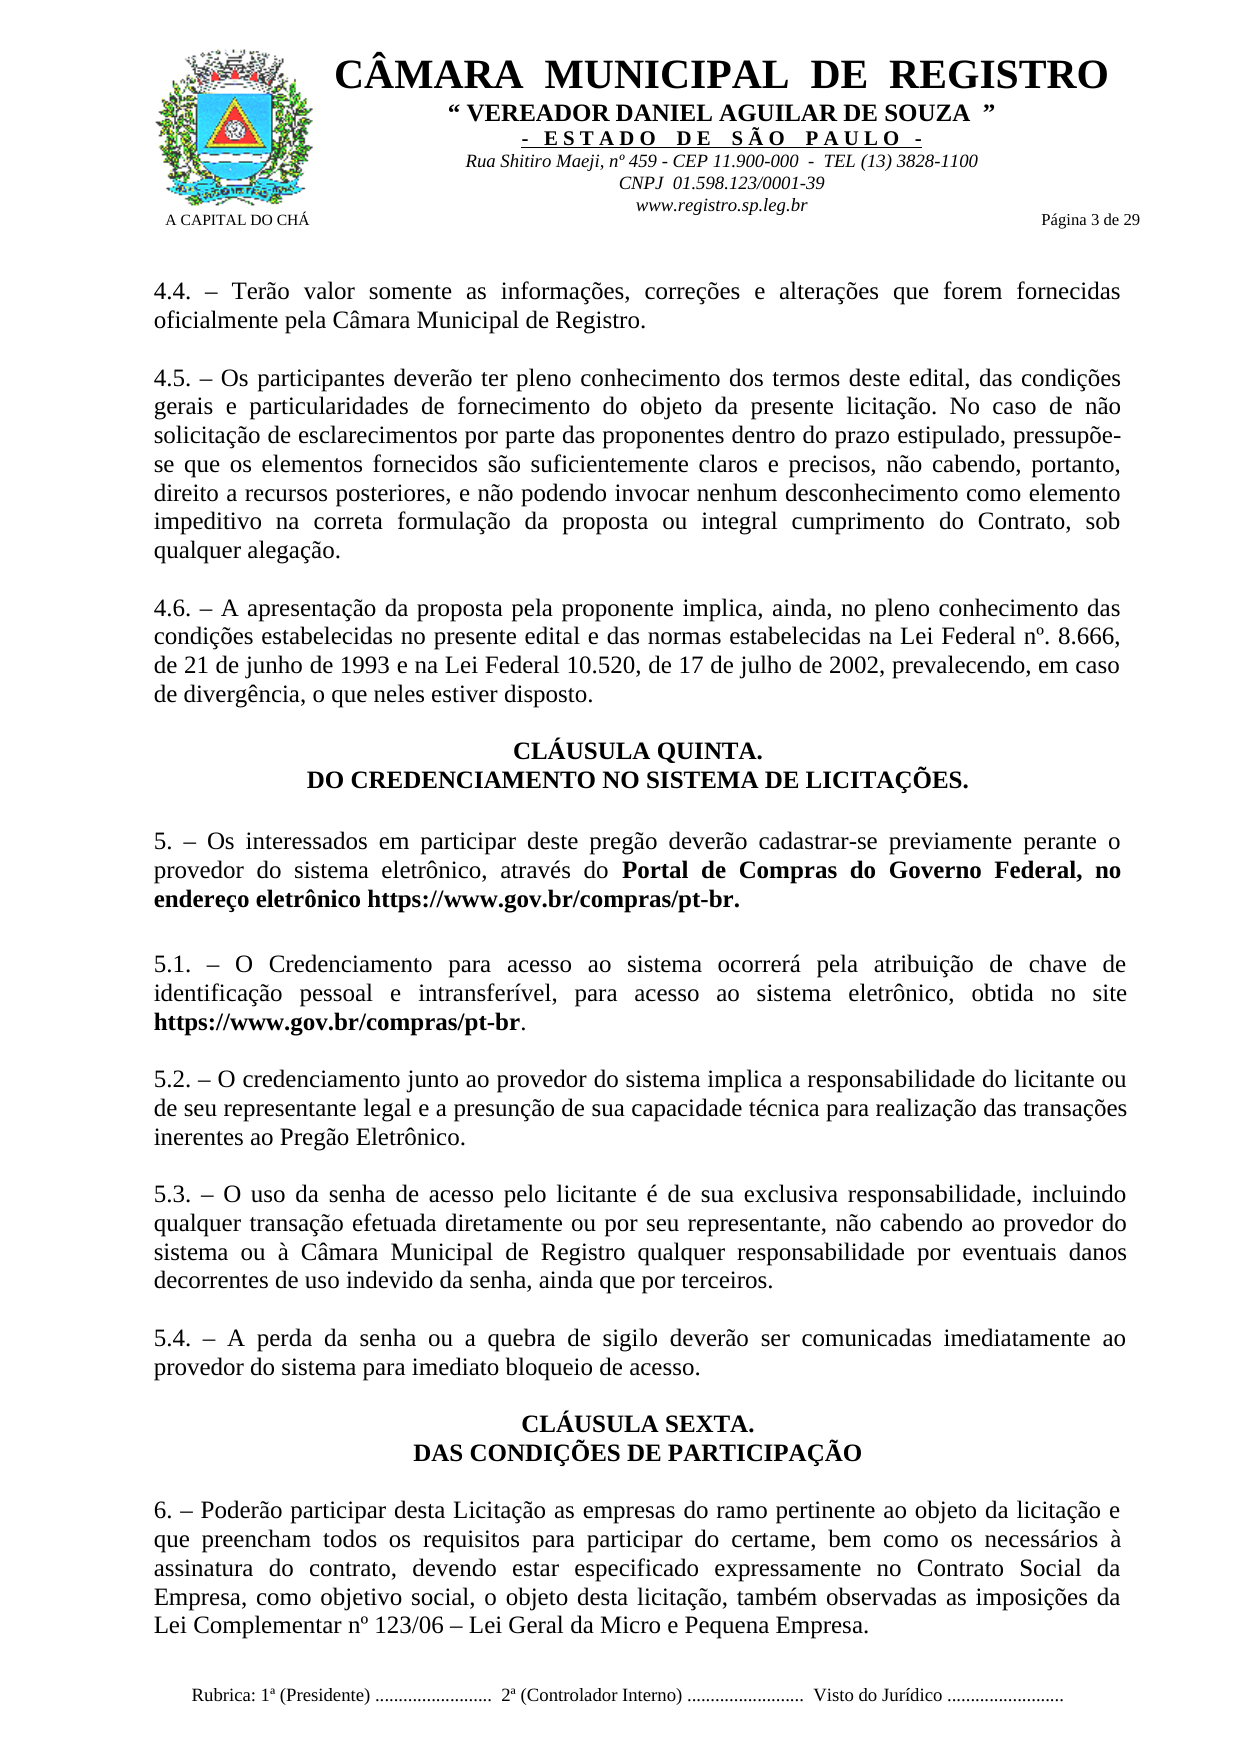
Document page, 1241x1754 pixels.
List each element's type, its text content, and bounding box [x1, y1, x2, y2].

list 5.2. – O credenciamento junto ao provedor do sistema implica a responsabilidade do licitante ou de seu representante legal e a presunção de sua capacidade técnica para realização das transações inerentes ao Pregão Eletrônico. [153, 1064, 1128, 1150]
list 5.4. – A perda da senha ou a quebra de sigilo deverão ser comunicadas imediatamente ao provedor do sistema para imediato bloqueio de acesso. [153, 1323, 1128, 1380]
text 4.5. – Os participantes deverão ter pleno conhecimento dos termos deste edital, das condições gerais e particularidades de fornecimento do objeto da presente licitação. No caso de não solicitação de esclarecimentos por parte das proponentes dentro do prazo estipulado, pressupõe-se que os elementos fornecidos são suficientemente claros e precisos, não cabendo, portanto, direito a recursos posteriores, e não podendo invocar nenhum desconhecimento como elemento impeditivo na correta formulação da proposta ou integral cumprimento do Contrato, sob qualquer alegação. [153, 363, 1122, 564]
text DAS CONDIÇÕES DE PARTICIPAÇÃO [153, 1438, 1122, 1467]
text CLÁUSULA SEXTA. [153, 1409, 1122, 1438]
text 4.6. – A apresentação da proposta pela proponente implica, ainda, no pleno conhecimento das condições estabelecidas no presente edital e das normas estabelecidas na Lei Federal nº. 8.666, de 21 de junho de 1993 e na Lei Federal 10.520, de 17 de julho de 2002, prevalecendo, em caso de divergência, o que neles estiver disposto. [153, 593, 1122, 708]
text 6. – Poderão participar desta Licitação as empresas do ramo pertinente ao objeto da licitação e que preencham todos os requisitos para participar do certame, bem como os necessários à assinatura do contrato, devendo estar especificado expressamente no Contrato Social da Empresa, como objetivo social, o objeto desta licitação, também observadas as imposições da Lei Complementar nº 123/06 – Lei Geral da Micro e Pequena Empresa. [153, 1495, 1122, 1639]
text 4.4. – Terão valor somente as informações, correções e alterações que forem fornecidas oficialmente pela Câmara Municipal de Registro. [153, 276, 1122, 334]
list 5.1. – O Credenciamento para acesso ao sistema ocorrerá pela atribuição de chave de identificação pessoal e intransferível, para acesso ao sistema eletrônico, obtida no site https://www.gov.br/compras/pt-br. [153, 949, 1128, 1035]
text 5. – Os interessados em participar deste pregão deverão cadastrar-se previamente perante o provedor do sistema eletrônico, através do Portal de Compras do Governo Federal, no endereço eletrônico https://www.gov.br/compras/pt-br. [153, 826, 1122, 913]
list 5.3. – O uso da senha de acesso pelo licitante é de sua exclusiva responsabilidade, incluindo qualquer transação efetuada diretamente ou por seu representante, não cabendo ao provedor do sistema ou à Câmara Municipal de Registro qualquer responsabilidade por eventuais danos decorrentes de uso indevido da senha, ainda que por terceiros. [153, 1179, 1128, 1294]
text CLÁUSULA QUINTA. [153, 736, 1122, 765]
text DO CREDENCIAMENTO NO SISTEMA DE LICITAÇÕES. [153, 765, 1122, 794]
